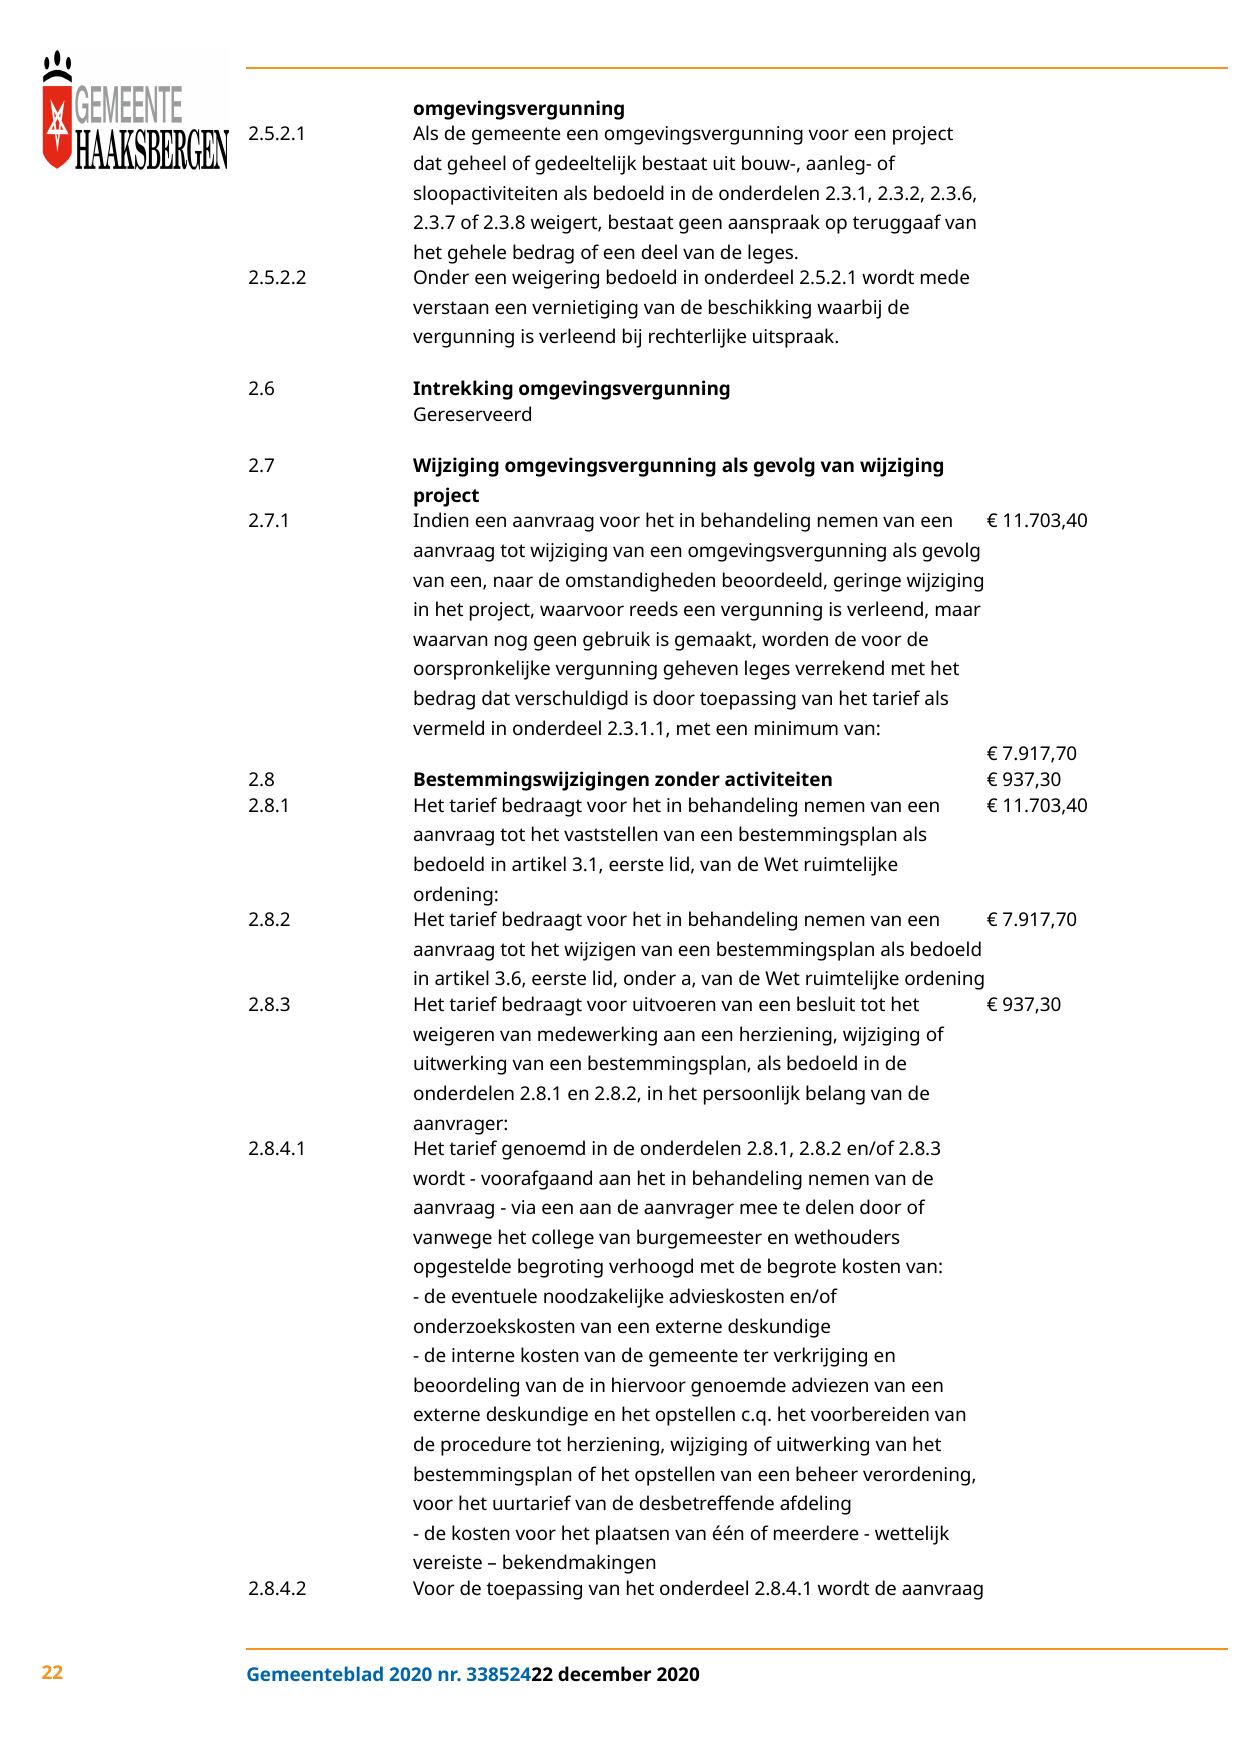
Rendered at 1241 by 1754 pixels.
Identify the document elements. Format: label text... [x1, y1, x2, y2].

table_cell Als de gemeente een omgevingsvergunning voor een project dat geheel of gedeeltelijk bestaat uit bouw-, aanleg- of sloopactiviteiten als bedoeld in de onderdelen 2.3.1, 2.3.2, 2.3.6, 2.3.7 of 2.3.8 weigert, bestaat geen aanspraak op teruggaaf van het gehele bedrag of een deel van de leges. [413, 121, 987, 264]
table_cell 2.5.2.1 [248, 121, 413, 264]
table_cell € 7.917,70 [987, 906, 1152, 991]
table_cell € 11.703,40 [987, 792, 1152, 906]
table_cell 2.8 [248, 766, 413, 792]
table_cell € 7.917,70 [987, 741, 1152, 766]
table_cell 2.8.4.1 [248, 1135, 413, 1575]
table_cell [248, 95, 413, 121]
table_cell Gereserveerd [413, 401, 987, 427]
table_cell [987, 95, 1152, 121]
table_cell Voor de toepassing van het onderdeel 2.8.4.1 wordt de aanvraag [413, 1575, 987, 1601]
table_cell [248, 427, 413, 452]
table_cell Bestemmingswijzigingen zonder activiteiten [413, 766, 987, 792]
table_cell 2.5.2.2 [248, 265, 413, 349]
table_cell 2.8.4.2 [248, 1575, 413, 1601]
table_cell € 937,30 [987, 766, 1152, 792]
table_cell Het tarief bedraagt voor het in behandeling nemen van een aanvraag tot het wijzigen van een bestemmingsplan als bedoeld in artikel 3.6, eerste lid, onder a, van de Wet ruimtelijke ordening [413, 906, 987, 991]
table_cell 2.7 [248, 453, 413, 508]
table_cell 2.8.2 [248, 906, 413, 991]
table_cell [987, 1135, 1152, 1575]
table_cell [987, 350, 1152, 375]
table_cell 2.6 [248, 375, 413, 401]
table_cell Het tarief genoemd in de onderdelen 2.8.1, 2.8.2 en/of 2.8.3 wordt - voorafgaand aan het in behandeling nemen van de aanvraag - via een aan de aanvrager mee te delen door of vanwege het college van burgemeester en wethouders opgestelde begroting verhoogd met de begrote kosten van: - de eventuele noodzakelijke advieskosten en/of onderzoekskosten van een externe deskundige - de interne kosten van de gemeente ter verkrijging en beoordeling van de in hiervoor genoemde adviezen van een externe deskundige en het opstellen c.q. het voorbereiden van de procedure tot herziening, wijziging of uitwerking van het bestemmingsplan of het opstellen van een beheer verordening, voor het uurtarief van de desbetreffende afdeling - de kosten voor het plaatsen van één of meerdere - wettelijk vereiste – bekendmakingen [413, 1135, 987, 1575]
table_cell 2.7.1 [248, 508, 413, 741]
table_cell [987, 401, 1152, 427]
table_cell omgevingsvergunning [413, 95, 987, 121]
table_cell [413, 350, 987, 375]
table_cell [987, 121, 1152, 264]
table_cell Onder een weigering bedoeld in onderdeel 2.5.2.1 wordt mede verstaan een vernietiging van de beschikking waarbij de vergunning is verleend bij rechterlijke uitspraak. [413, 265, 987, 349]
table_cell € 937,30 [987, 991, 1152, 1135]
table_cell [987, 427, 1152, 452]
table_cell [987, 1575, 1152, 1601]
table_cell Indien een aanvraag voor het in behandeling nemen van een aanvraag tot wijziging van een omgevingsvergunning als gevolg van een, naar de omstandigheden beoordeeld, geringe wijziging in het project, waarvoor reeds een vergunning is verleend, maar waarvan nog geen gebruik is gemaakt, worden de voor de oorspronkelijke vergunning geheven leges verrekend met het bedrag dat verschuldigd is door toepassing van het tarief als vermeld in onderdeel 2.3.1.1, met een minimum van: [413, 508, 987, 741]
table_cell [987, 375, 1152, 401]
picture [41, 47, 231, 172]
table_cell 2.8.1 [248, 792, 413, 906]
table_cell Het tarief bedraagt voor uitvoeren van een besluit tot het weigeren van medewerking aan een herziening, wijziging of uitwerking van een bestemmingsplan, als bedoeld in de onderdelen 2.8.1 en 2.8.2, in het persoonlijk belang van de aanvrager: [413, 991, 987, 1135]
table_cell [248, 350, 413, 375]
table_cell € 11.703,40 [987, 508, 1152, 741]
table_cell [413, 427, 987, 452]
table_cell Intrekking omgevingsvergunning [413, 375, 987, 401]
table_cell Het tarief bedraagt voor het in behandeling nemen van een aanvraag tot het vaststellen van een bestemmingsplan als bedoeld in artikel 3.1, eerste lid, van de Wet ruimtelijke ordening: [413, 792, 987, 906]
table_cell 2.8.3 [248, 991, 413, 1135]
table_cell [413, 741, 987, 766]
table_cell [248, 401, 413, 427]
table_cell [987, 265, 1152, 349]
table_cell [248, 741, 413, 766]
table_cell Wijziging omgevingsvergunning als gevolg van wijziging project [413, 453, 987, 508]
